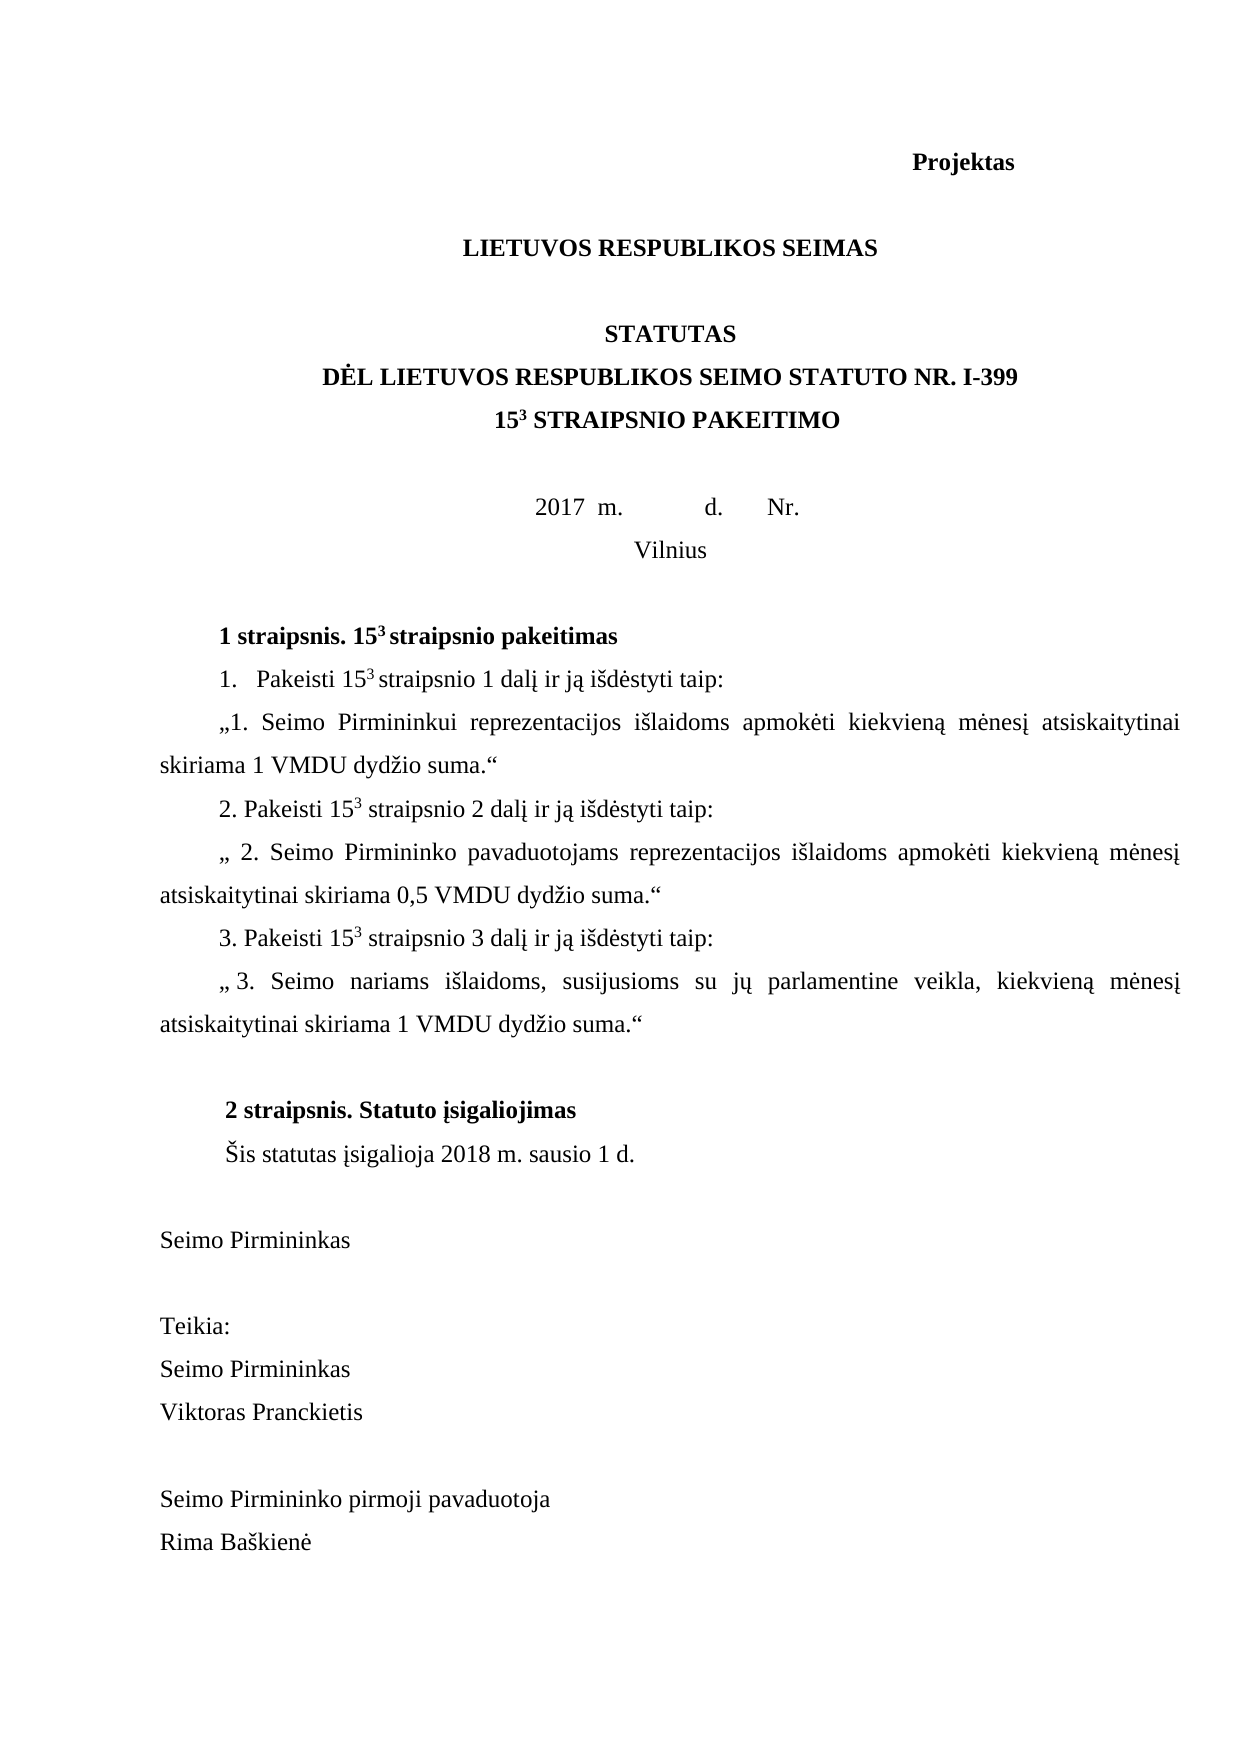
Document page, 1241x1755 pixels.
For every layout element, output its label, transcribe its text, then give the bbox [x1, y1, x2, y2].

text Rima Baškienė [159, 1527, 1181, 1556]
text Šis statutas įsigalioja 2018 m. sausio 1 d. [159, 1139, 1181, 1167]
text Seimo Pirmininko pirmoji pavaduotoja [159, 1484, 1181, 1512]
text 1 straipsnis. 153 straipsnio pakeitimas [159, 621, 1181, 650]
text 3. Pakeisti 153 straipsnio 3 dalį ir ją išdėstyti taip: [159, 923, 1181, 952]
text Seimo Pirmininkas [159, 1354, 1181, 1383]
text Projektas [759, 147, 1181, 176]
text 2. Pakeisti 153 straipsnio 2 dalį ir ją išdėstyti taip: [159, 794, 1181, 822]
text „ 2. Seimo Pirmininko pavaduotojams reprezentacijos išlaidoms apmokėti kiekvieną mėnesį atsiskaitytinai skiriama 0,5 VMDU dydžio suma.“ [159, 837, 1181, 909]
text 2 straipsnis. Statuto įsigaliojimas [159, 1096, 1181, 1124]
text 153 STRAIPSNIO PAKEITIMO [159, 406, 1181, 434]
text „1. Seimo Pirmininkui reprezentacijos išlaidoms apmokėti kiekvieną mėnesį atsiskaitytinai skiriama 1 VMDU dydžio suma.“ [159, 707, 1181, 779]
text Viktoras Pranckietis [159, 1397, 1181, 1426]
text Teikia: [159, 1311, 1181, 1340]
text „ 3. Seimo nariams išlaidoms, susijusioms su jų parlamentine veikla, kiekvieną mėnesį atsiskaitytinai skiriama 1 VMDU dydžio suma.“ [159, 966, 1181, 1038]
text Seimo Pirmininkas [159, 1225, 1181, 1254]
text DĖL LIETUVOS RESPUBLIKOS SEIMO STATUTO NR. I-399 [159, 362, 1181, 391]
text 2017 m. d. Nr. Vilnius [159, 492, 1181, 564]
text 1. Pakeisti 153 straipsnio 1 dalį ir ją išdėstyti taip: [218, 664, 1181, 693]
text STATUTAS [159, 319, 1181, 348]
text LIETUVOS RESPUBLIKOS SEIMAS [159, 233, 1181, 262]
